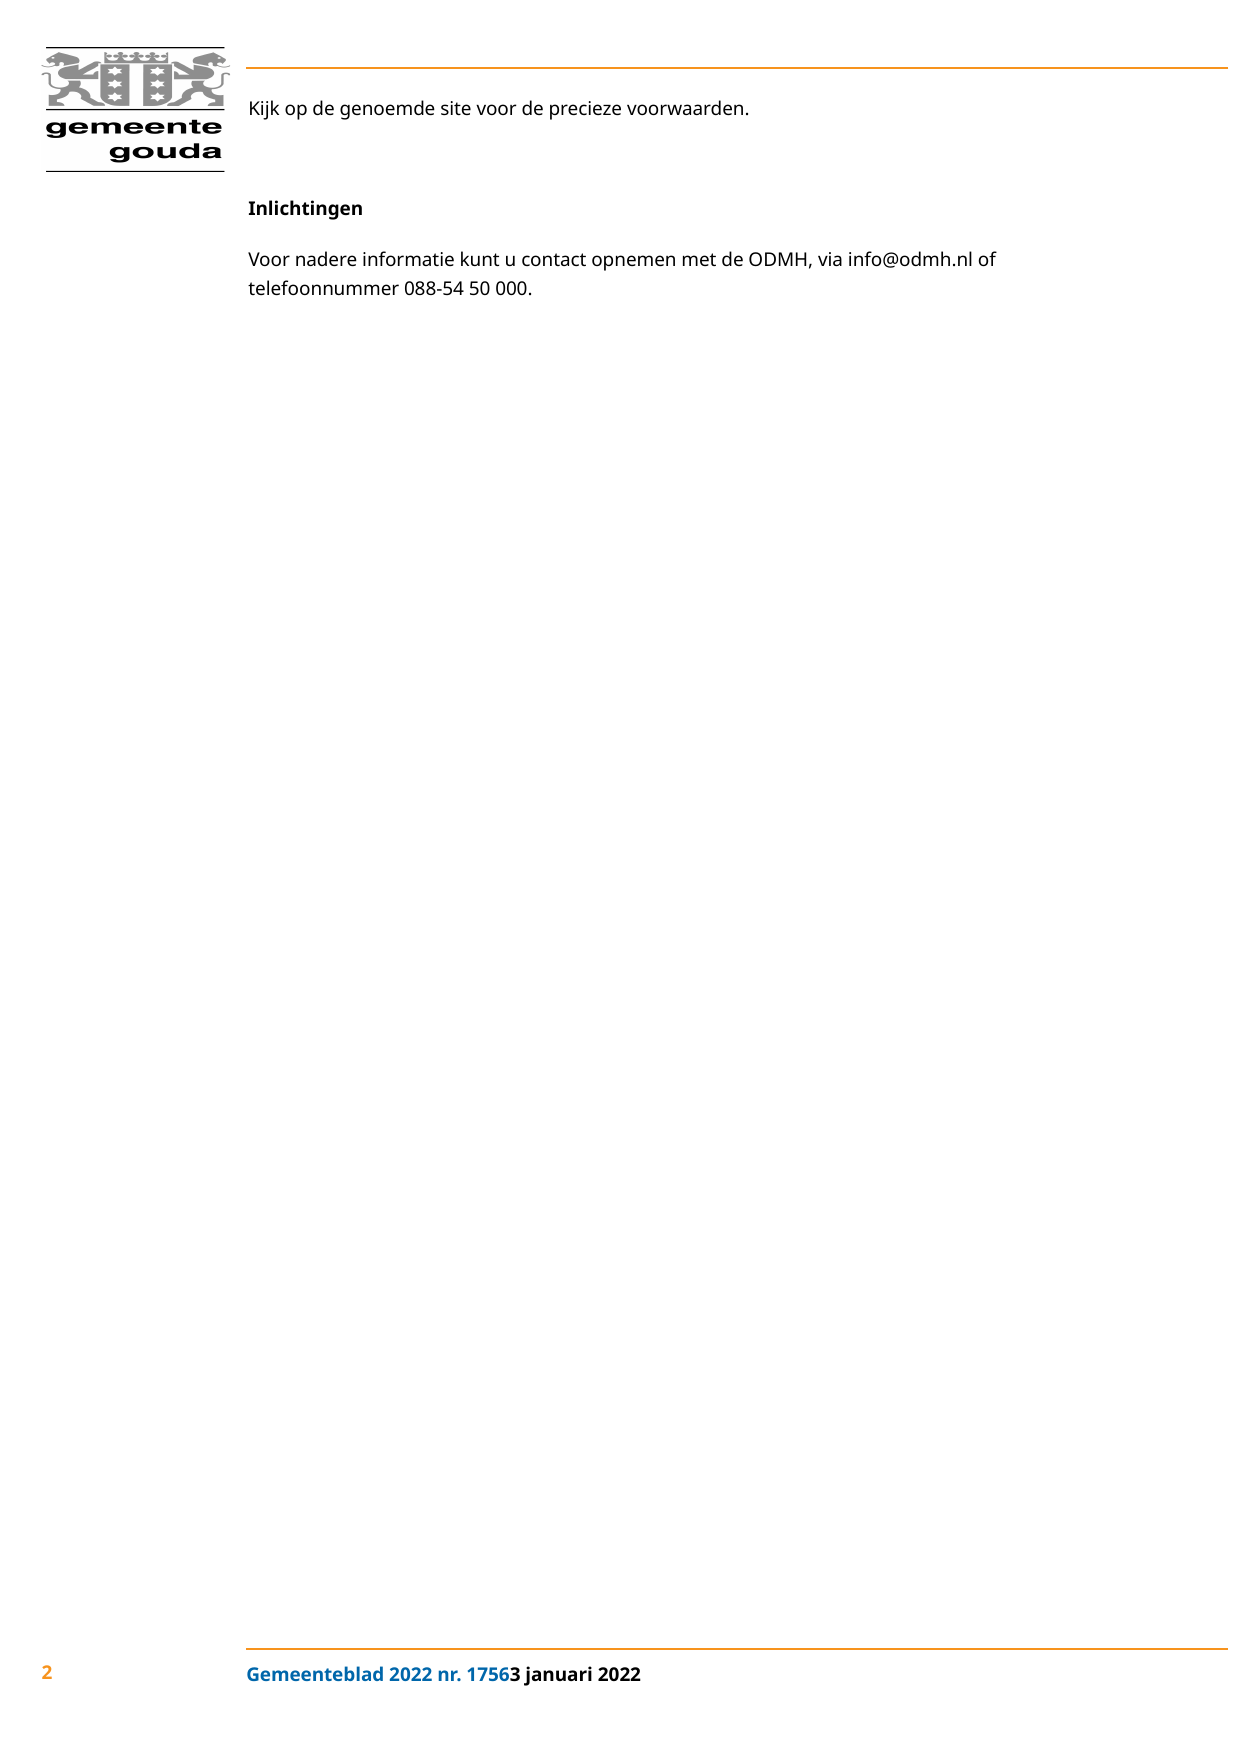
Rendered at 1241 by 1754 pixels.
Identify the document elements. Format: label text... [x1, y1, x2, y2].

text Voor nadere informatie kunt u contact opnemen met de ODMH, via info@odmh.nl of telefoonnummer 088-54 50 000. [248, 246, 1152, 301]
picture [41, 47, 231, 172]
text Inlichtingen [248, 196, 1152, 221]
text Kijk op de genoemde site voor de precieze voorwaarden. [248, 95, 1152, 121]
